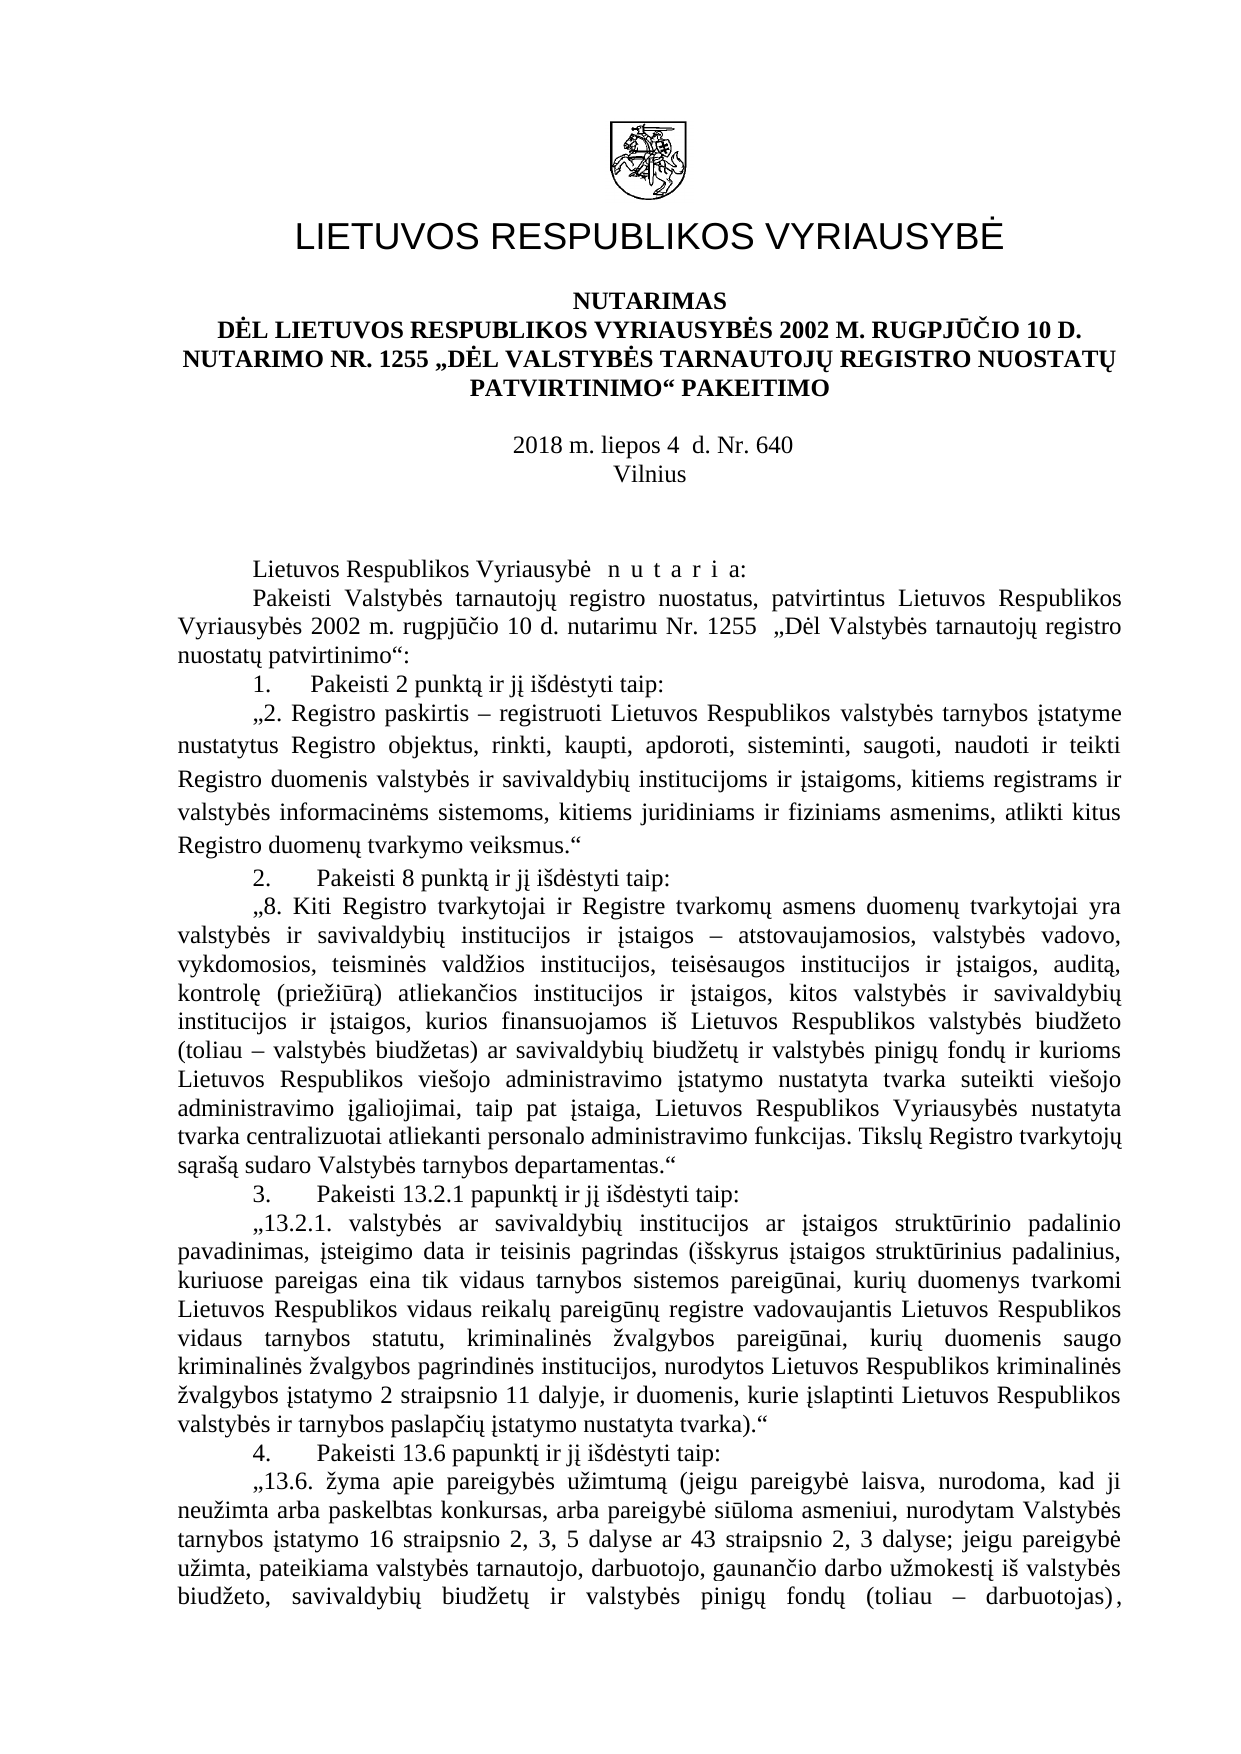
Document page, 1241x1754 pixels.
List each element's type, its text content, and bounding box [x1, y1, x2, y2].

text „2. Registro paskirtis – registruoti Lietuvos Respublikos valstybės tarnybos įstatyme nustatytus Registro objektus, rinkti, kaupti, apdoroti, sisteminti, saugoti, naudoti ir teikti Registro duomenis valstybės ir savivaldybių institucijoms ir įstaigoms, kitiems registrams ir valstybės informacinėms sistemoms, kitiems juridiniams ir fiziniams asmenims, atlikti kitus Registro duomenų tvarkymo veiksmus.“ [177, 698, 1122, 858]
text „8. Kiti Registro tvarkytojai ir Registre tvarkomų asmens duomenų tvarkytojai yra valstybės ir savivaldybių institucijos ir įstaigos – atstovaujamosios, valstybės vadovo, vykdomosios, teisminės valdžios institucijos, teisėsaugos institucijos ir įstaigos, auditą, kontrolę (priežiūrą) atliekančios institucijos ir įstaigos, kitos valstybės ir savivaldybių institucijos ir įstaigos, kurios finansuojamos iš Lietuvos Respublikos valstybės biudžeto (toliau – valstybės biudžetas) ar savivaldybių biudžetų ir valstybės pinigų fondų ir kurioms Lietuvos Respublikos viešojo administravimo įstatymo nustatyta tvarka suteikti viešojo administravimo įgaliojimai, taip pat įstaiga, Lietuvos Respublikos Vyriausybės nustatyta tvarka centralizuotai atliekanti personalo administravimo funkcijas. Tikslų Registro tvarkytojų sąrašą sudaro Valstybės tarnybos departamentas.“ [177, 891, 1122, 1179]
text 2018 m. liepos 4 d. Nr. 640 [177, 430, 1122, 459]
text Lietuvos Respublikos Vyriausybė nutaria: [177, 545, 1122, 583]
text 2. Pakeisti 8 punktą ir jį išdėstyti taip: [177, 863, 1122, 891]
text 1. Pakeisti 2 punktą ir jį išdėstyti taip: [177, 669, 1122, 698]
text 3. Pakeisti 13.2.1 papunktį ir jį išdėstyti taip: [177, 1179, 1122, 1208]
text nutarimas [177, 286, 1122, 315]
text DĖL Lietuvos Respublikos Vyriausybės 2002 m. rugpjūčio 10 d. nutarimo Nr. 1255 „Dėl Valstybės tarnautojų registro nuostatų patvirtinimo“ PAKEITIMO [177, 315, 1122, 401]
text 4. Pakeisti 13.6 papunktį ir jį išdėstyti taip: [177, 1438, 1122, 1466]
text Pakeisti Valstybės tarnautojų registro nuostatus, patvirtintus Lietuvos Respublikos Vyriausybės 2002 m. rugpjūčio 10 d. nutarimu Nr. 1255 „Dėl Valstybės tarnautojų registro nuostatų patvirtinimo“: [177, 583, 1122, 669]
text Vilnius [177, 459, 1122, 488]
text „13.2.1. valstybės ar savivaldybių institucijos ar įstaigos struktūrinio padalinio pavadinimas, įsteigimo data ir teisinis pagrindas (išskyrus įstaigos struktūrinius padalinius, kuriuose pareigas eina tik vidaus tarnybos sistemos pareigūnai, kurių duomenys tvarkomi Lietuvos Respublikos vidaus reikalų pareigūnų registre vadovaujantis Lietuvos Respublikos vidaus tarnybos statutu, kriminalinės žvalgybos pareigūnai, kurių duomenis saugo kriminalinės žvalgybos pagrindinės institucijos, nurodytos Lietuvos Respublikos kriminalinės žvalgybos įstatymo 2 straipsnio 11 dalyje, ir duomenis, kurie įslaptinti Lietuvos Respublikos valstybės ir tarnybos paslapčių įstatymo nustatyta tvarka).“ [177, 1208, 1122, 1438]
text „13.6. žyma apie pareigybės užimtumą (jeigu pareigybė laisva, nurodoma, kad ji neužimta arba paskelbtas konkursas, arba pareigybė siūloma asmeniui, nurodytam Valstybės tarnybos įstatymo 16 straipsnio 2, 3, 5 dalyse ar 43 straipsnio 2, 3 dalyse; jeigu pareigybė užimta, pateikiama valstybės tarnautojo, darbuotojo, gaunančio darbo užmokestį iš valstybės biudžeto, savivaldybių biudžetų ir valstybės pinigų fondų (toliau – darbuotojas), [177, 1466, 1122, 1610]
text Lietuvos Respublikos Vyriausybė [177, 214, 1122, 258]
